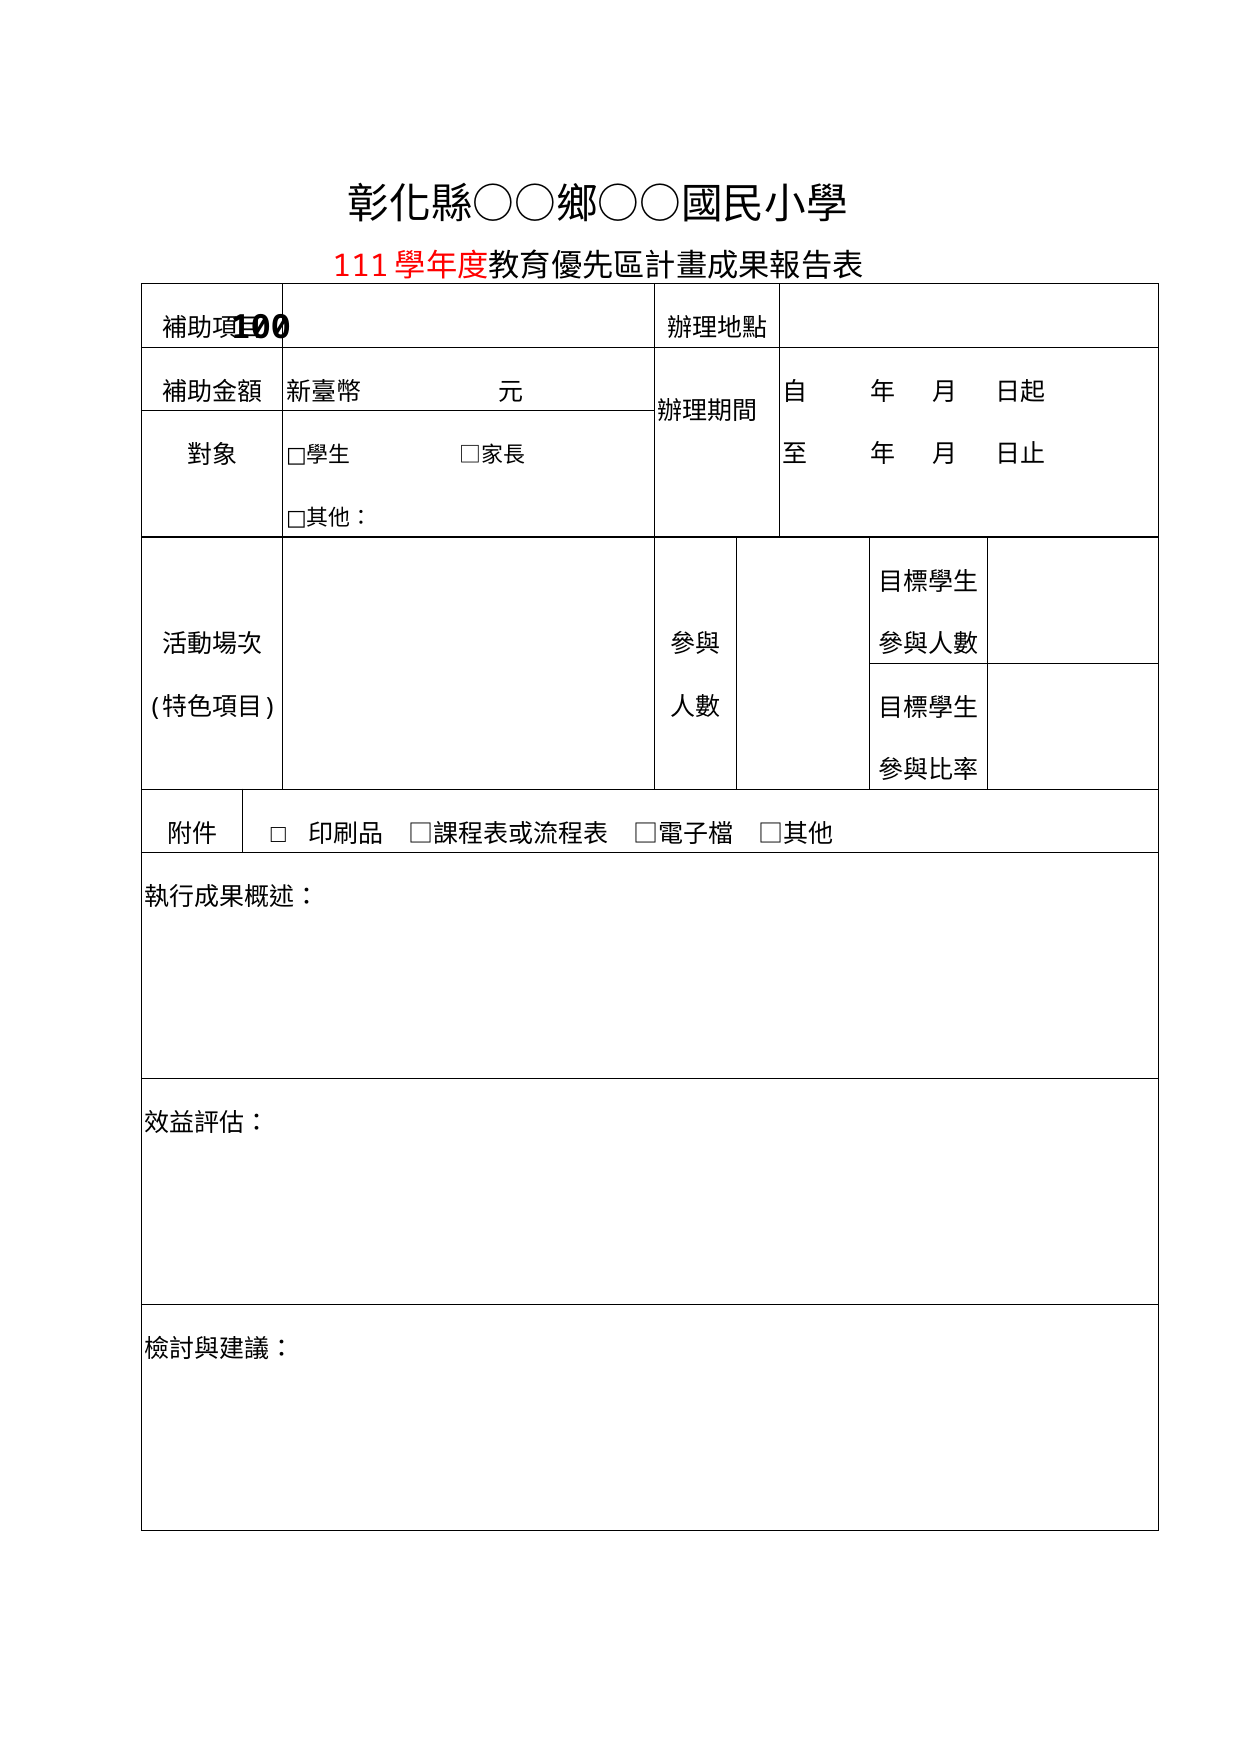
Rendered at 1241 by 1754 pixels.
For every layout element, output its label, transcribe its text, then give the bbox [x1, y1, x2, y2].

table_header 補助項目 [142, 284, 282, 347]
table_cell 附件 [142, 790, 242, 852]
table_cell [283, 538, 654, 788]
table_cell 新臺幣 元 [283, 348, 654, 410]
table_cell 檢討與建議： [142, 1305, 1158, 1530]
table_header 100 [283, 284, 654, 347]
table_cell 執行成果概述： [142, 853, 1158, 1078]
table_cell [988, 538, 1158, 662]
table_cell [737, 538, 869, 788]
table_cell [988, 664, 1158, 788]
text 111學年度教育優先區計畫成果報告表 [143, 221, 1053, 283]
table_cell 辦理期間 [655, 348, 779, 536]
table_cell 效益評估： [142, 1079, 1158, 1304]
table_cell 對象 [142, 411, 282, 536]
table_cell 自 年 月 日起 至 年 月 日止 [780, 348, 1158, 536]
table_header [780, 284, 1158, 347]
text 彰化縣○○鄉○○國民小學 [143, 158, 1053, 221]
table_cell 目標學生參與比率 [870, 664, 987, 788]
table_cell 活動場次 (特色項目) [142, 538, 282, 788]
table_cell 參與 人數 [655, 538, 736, 788]
table_cell □學生 □家長 □其他： [283, 411, 654, 536]
table_cell 補助金額 [142, 348, 282, 410]
table_cell 印刷品 □課程表或流程表 □電子檔 □其他 [243, 790, 1158, 852]
table_header 辦理地點 [655, 284, 779, 347]
table_cell 目標學生參與人數 [870, 538, 987, 662]
